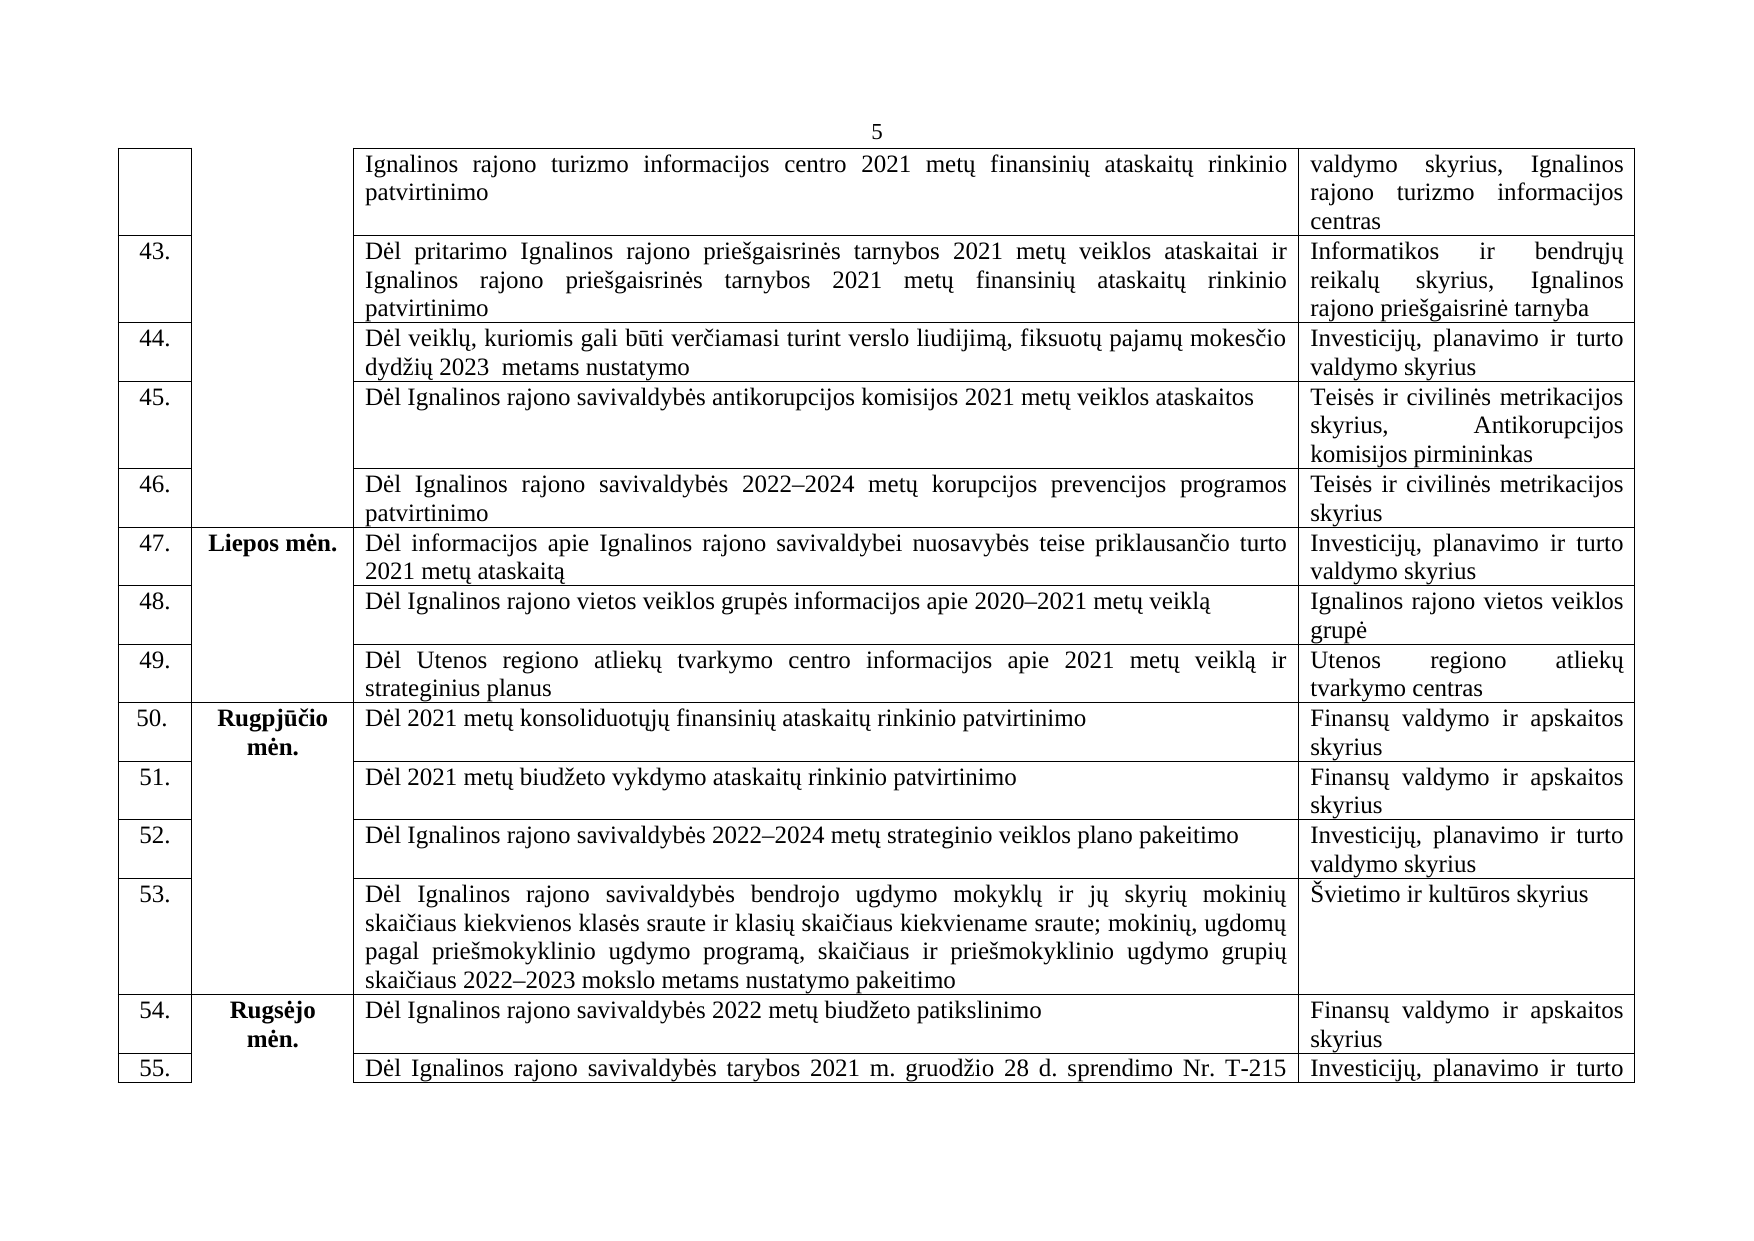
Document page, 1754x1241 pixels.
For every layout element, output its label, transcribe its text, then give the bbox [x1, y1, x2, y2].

table_cell [192, 381, 353, 468]
table_cell Dėl 2021 metų konsoliduotųjų finansinių ataskaitų rinkinio patvirtinimo [354, 703, 1298, 761]
table_cell Dėl Ignalinos rajono savivaldybės antikorupcijos komisijos 2021 metų veiklos ataskaitos [354, 382, 1298, 468]
table_cell Dėl 2021 metų biudžeto vykdymo ataskaitų rinkinio patvirtinimo [354, 762, 1298, 819]
table_cell Finansų valdymo ir apskaitos skyrius [1299, 703, 1634, 761]
table_cell [192, 1053, 353, 1082]
table_cell [192, 235, 353, 322]
table_cell 43. [119, 236, 191, 322]
table_cell Investicijų, planavimo ir turto valdymo skyrius [1299, 820, 1634, 878]
table_cell Dėl pritarimo Ignalinos rajono priešgaisrinės tarnybos 2021 metų veiklos ataskaitai ir Ignalinos rajono priešgaisrinės tarnybos 2021 metų finansinių ataskaitų rinkinio patvirtinimo [354, 236, 1298, 322]
table_cell Dėl informacijos apie Ignalinos rajono savivaldybei nuosavybės teise priklausančio turto 2021 metų ataskaitą [354, 528, 1298, 585]
table_cell Dėl Ignalinos rajono savivaldybės bendrojo ugdymo mokyklų ir jų skyrių mokinių skaičiaus kiekvienos klasės sraute ir klasių skaičiaus kiekviename sraute; mokinių, ugdomų pagal priešmokyklinio ugdymo programą, skaičiaus ir priešmokyklinio ugdymo grupių skaičiaus 2022–2023 mokslo metams nustatymo pakeitimo [354, 879, 1298, 994]
table_cell Investicijų, planavimo ir turto valdymo skyrius [1299, 323, 1634, 381]
table_cell 54. [119, 995, 191, 1052]
table_cell Dėl Utenos regiono atliekų tvarkymo centro informacijos apie 2021 metų veiklą ir strateginius planus [354, 645, 1298, 702]
table_cell [192, 761, 353, 819]
table_cell Teisės ir civilinės metrikacijos skyrius, Antikorupcijos komisijos pirmininkas [1299, 382, 1634, 468]
table_cell [192, 878, 353, 994]
table_cell Investicijų, planavimo ir turto valdymo skyrius [1299, 528, 1634, 585]
table_cell [192, 148, 353, 235]
table_cell Švietimo ir kultūros skyrius [1299, 879, 1634, 994]
table_cell Finansų valdymo ir apskaitos skyrius [1299, 762, 1634, 819]
table_cell Liepos mėn. [192, 528, 353, 585]
table_cell 55. [119, 1054, 191, 1082]
table_cell valdymo skyrius, Ignalinos rajono turizmo informacijos centras [1299, 149, 1634, 235]
table_cell 46. [119, 469, 191, 527]
table_cell Ignalinos rajono vietos veiklos grupė [1299, 586, 1634, 644]
table_cell 53. [119, 879, 191, 994]
table_cell Teisės ir civilinės metrikacijos skyrius [1299, 469, 1634, 527]
table_cell [119, 149, 191, 235]
table_cell [192, 468, 353, 527]
table_cell Dėl veiklų, kuriomis gali būti verčiamasi turint verslo liudijimą, fiksuotų pajamų mokesčio dydžių 2023 metams nustatymo [354, 323, 1298, 381]
table_cell 48. [119, 586, 191, 644]
table_cell Ignalinos rajono turizmo informacijos centro 2021 metų finansinių ataskaitų rinkinio patvirtinimo [354, 149, 1298, 235]
table_cell Dėl Ignalinos rajono vietos veiklos grupės informacijos apie 2020–2021 metų veiklą [354, 586, 1298, 644]
table_cell 51. [119, 762, 191, 819]
table_cell 49. [119, 645, 191, 702]
table_cell Investicijų, planavimo ir turto [1299, 1054, 1634, 1082]
table_cell Dėl Ignalinos rajono savivaldybės 2022–2024 metų korupcijos prevencijos programos patvirtinimo [354, 469, 1298, 527]
table_cell 52. [119, 820, 191, 878]
table_cell Utenos regiono atliekų tvarkymo centras [1299, 645, 1634, 702]
table_cell Dėl Ignalinos rajono savivaldybės 2022–2024 metų strateginio veiklos plano pakeitimo [354, 820, 1298, 878]
table_cell 47. [119, 528, 191, 585]
table_cell [192, 585, 353, 644]
table_cell Rugsėjo mėn. [192, 995, 353, 1052]
table_cell [192, 644, 353, 702]
table_cell Dėl Ignalinos rajono savivaldybės 2022 metų biudžeto patikslinimo [354, 995, 1298, 1052]
table_cell 50. [119, 703, 191, 761]
table_cell Rugpjūčio mėn. [192, 703, 353, 761]
table_cell 45. [119, 382, 191, 468]
table_cell [192, 819, 353, 878]
table_cell 44. [119, 323, 191, 381]
table_cell Informatikos ir bendrųjų reikalų skyrius, Ignalinos rajono priešgaisrinė tarnyba [1299, 236, 1634, 322]
table_cell Finansų valdymo ir apskaitos skyrius [1299, 995, 1634, 1052]
table_cell [192, 322, 353, 381]
table_cell Dėl Ignalinos rajono savivaldybės tarybos 2021 m. gruodžio 28 d. sprendimo Nr. T-215 [354, 1054, 1298, 1082]
